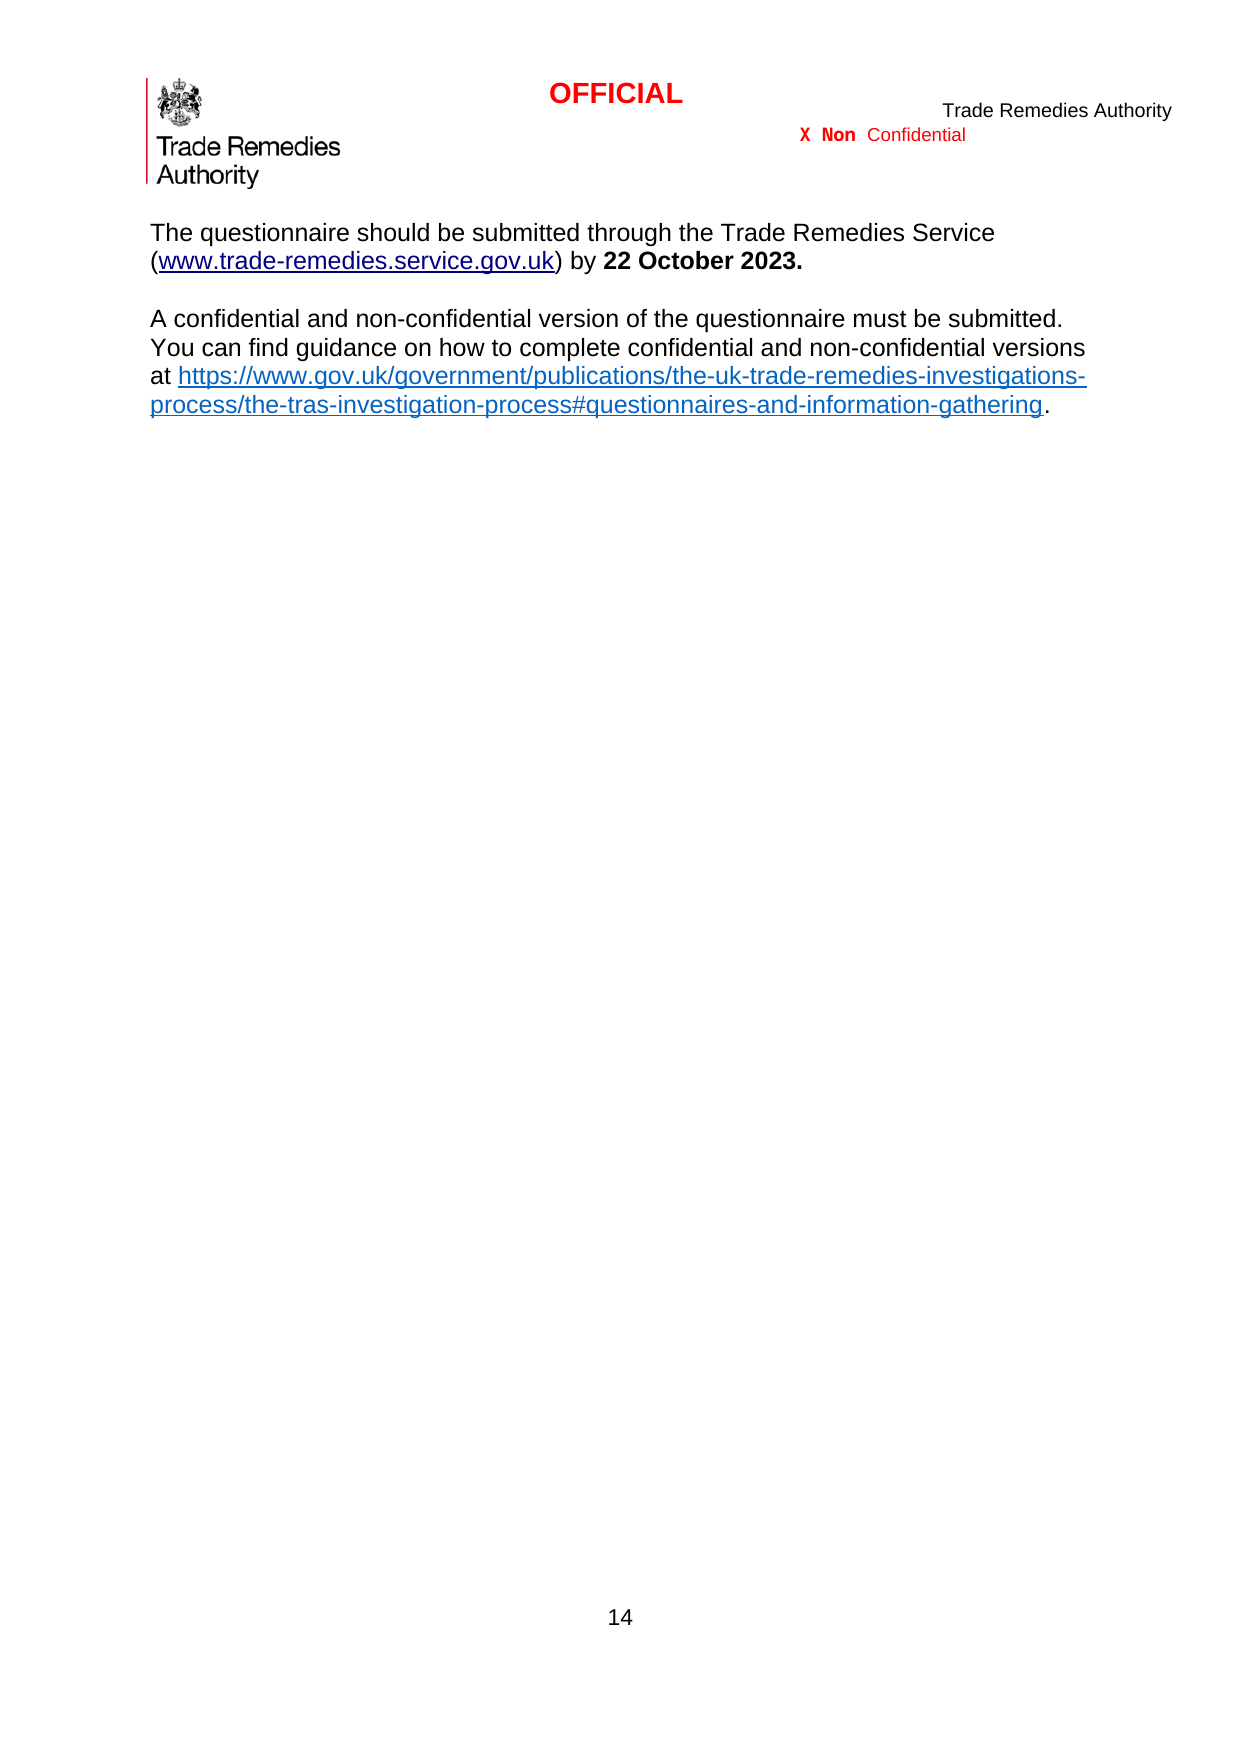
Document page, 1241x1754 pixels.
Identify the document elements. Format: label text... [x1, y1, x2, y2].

text A confidential and non-confidential version of the questionnaire must be submitted. You can find guidance on how to complete confidential and non-confidential versions at https://www.gov.uk/government/publications/the-uk-trade-remedies-investigations-process/the-tras-investigation-process#questionnaires-and-information-gathering. [150, 304, 1090, 419]
text The questionnaire should be submitted through the Trade Remedies Service (www.trade-remedies.service.gov.uk) by 22 October 2023. [150, 218, 1090, 275]
